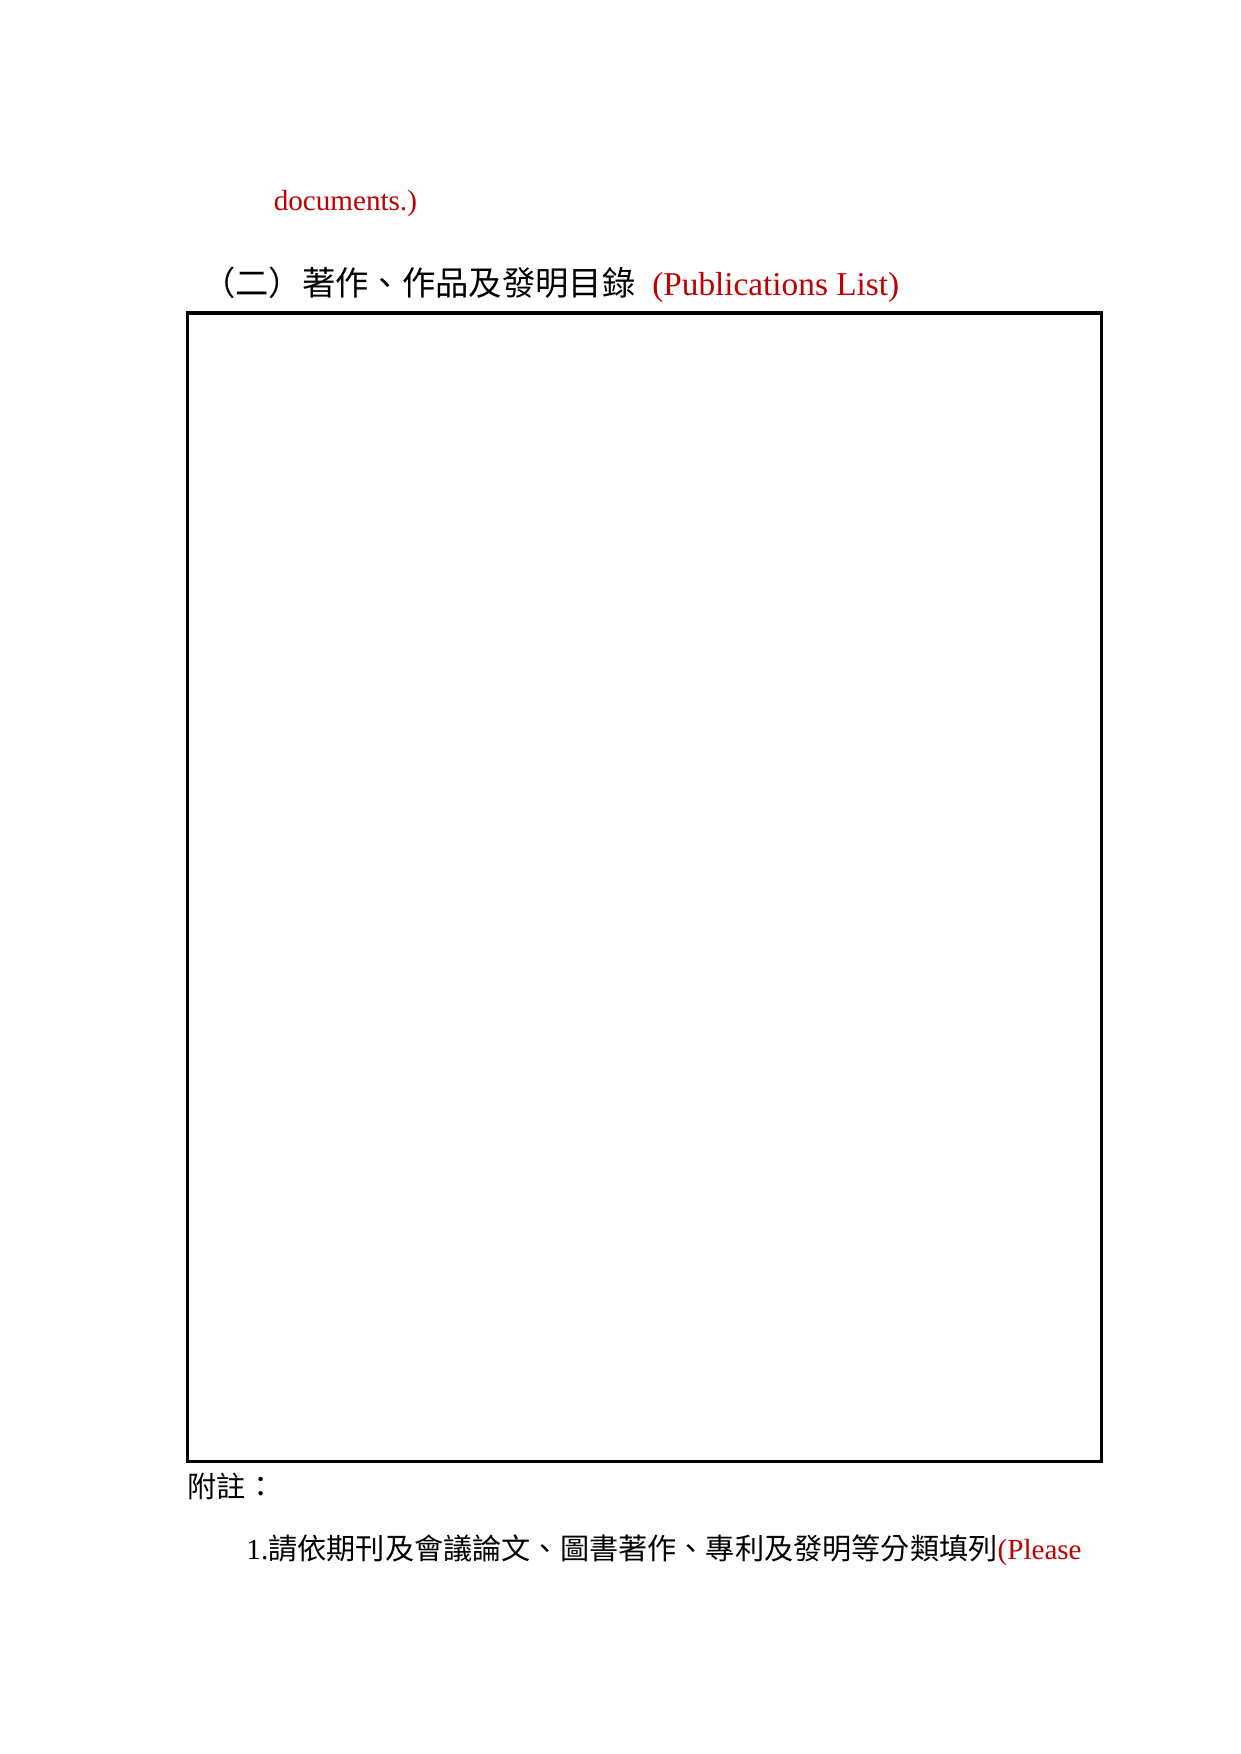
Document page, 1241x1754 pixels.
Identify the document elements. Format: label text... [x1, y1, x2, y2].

text 1.請依期刊及會議論文、圖書著作、專利及發明等分類填列(Please [246, 1505, 1133, 1568]
text documents.) [187, 158, 1133, 221]
table_header [189, 315, 1100, 1460]
text （二）著作、作品及發明目錄 (Publications List) [187, 239, 1120, 302]
text 附註： [187, 1463, 1133, 1505]
